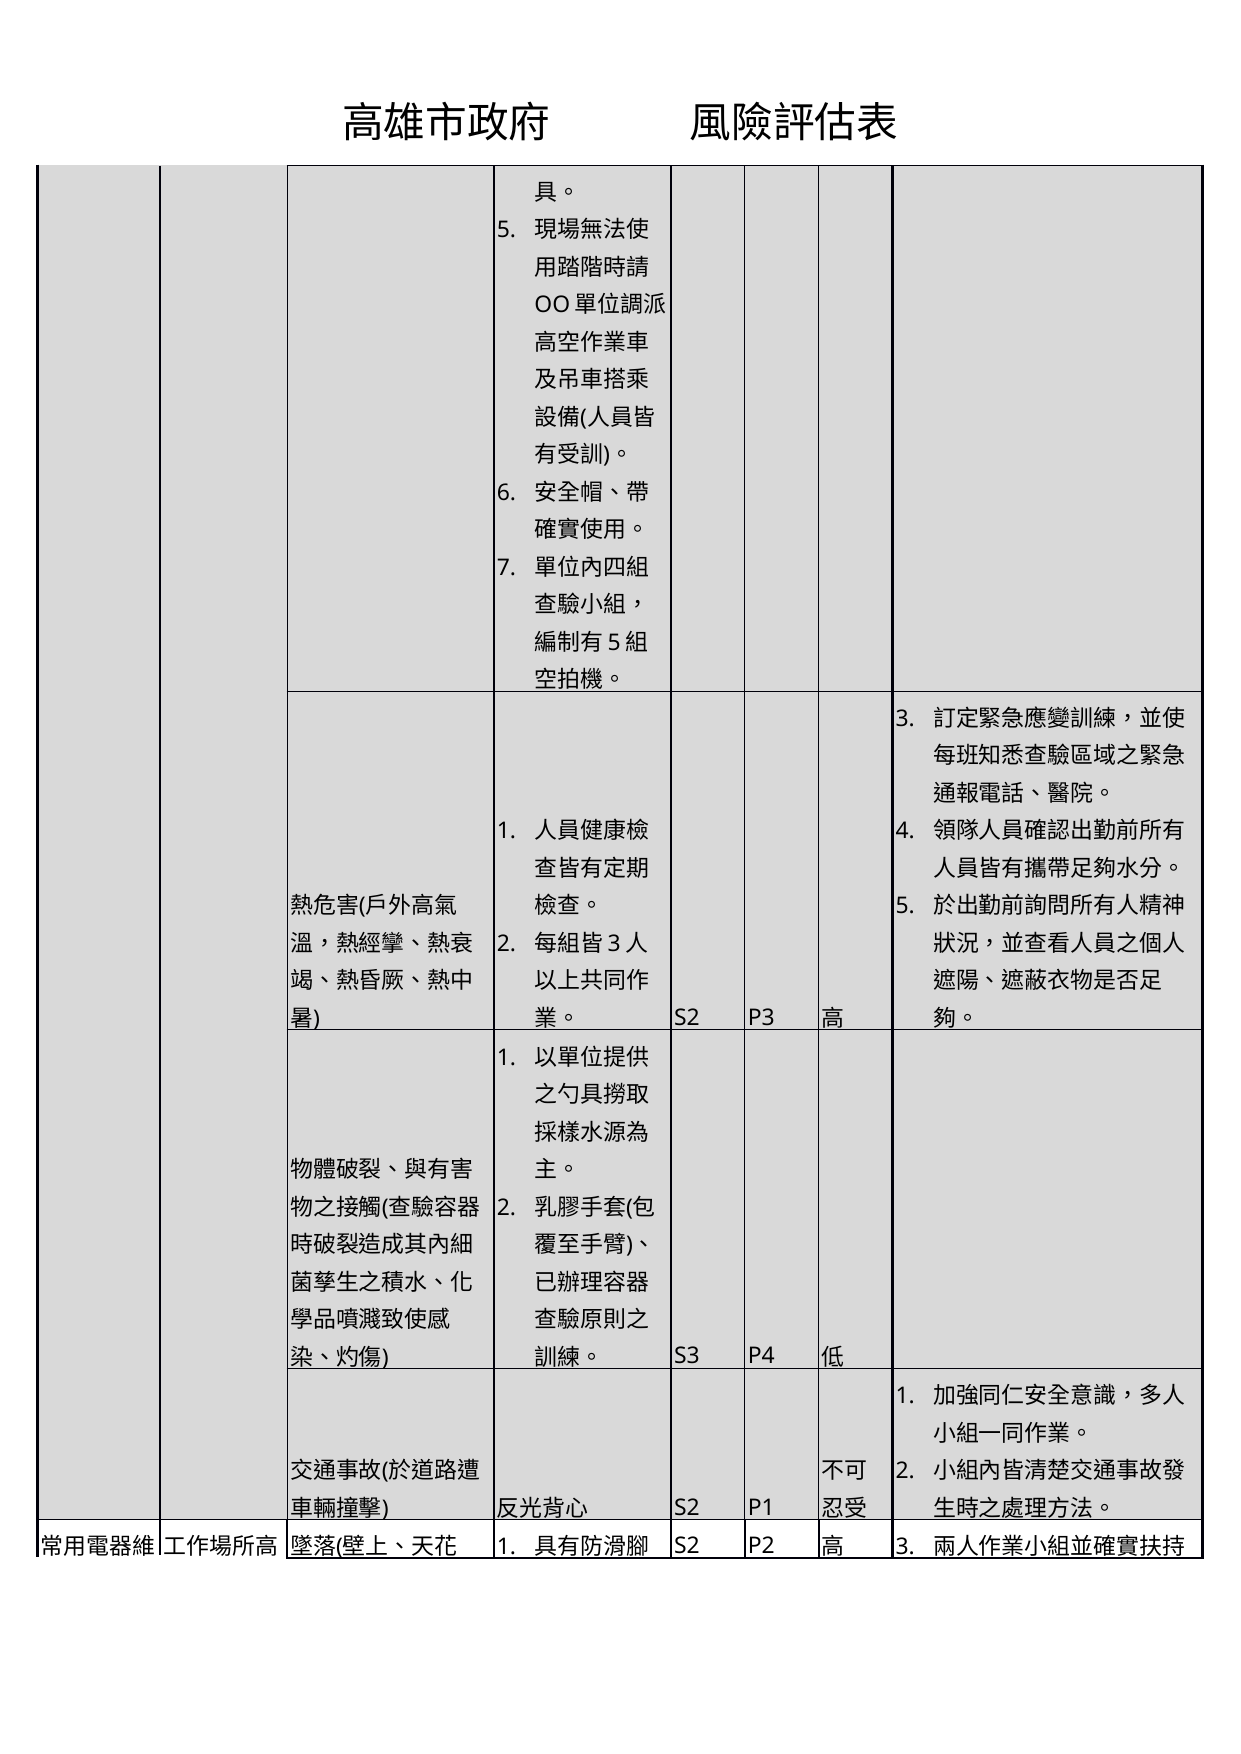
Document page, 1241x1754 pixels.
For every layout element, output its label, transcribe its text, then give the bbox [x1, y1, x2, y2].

table_cell 訂定緊急應變訓練，並使每班知悉查驗區域之緊急通報電話、醫院。 領隊人員確認出勤前所有人員皆有攜帶足夠水分。 於出勤前詢問所有人精神狀況，並查看人員之個人遮陽、遮蔽衣物是否足夠。 [894, 692, 1201, 1029]
table_cell [161, 165, 287, 1519]
table_cell 以單位提供之勺具撈取採樣水源為主。 乳膠手套(包覆至手臂)、已辦理容器查驗原則之訓練。 [495, 1030, 670, 1368]
table_cell P2 [746, 1520, 818, 1557]
table_cell 交通事故(於道路遭車輛撞擊) [288, 1369, 493, 1519]
table_cell 低 [819, 1030, 891, 1368]
table_cell 兩人作業小組並確實扶持梯子 當需更換範圍過大，交由合格之水電公司承攬。 人員確實不攀爬離合梯，並禁止攀爬至其他平台、輕鋼架上 不坐於合梯最上方。 [894, 1520, 1201, 1557]
table_cell [672, 166, 744, 691]
table_cell 熱危害(戶外高氣溫，熱經攣、熱衰竭、熱昏厥、熱中暑) [288, 692, 493, 1029]
table_cell 加強同仁安全意識，多人小組一同作業。 小組內皆清楚交通事故發生時之處理方法。 [894, 1369, 1201, 1519]
table_cell S3 [672, 1030, 744, 1368]
table_cell [894, 166, 1201, 691]
table_cell P3 [745, 692, 818, 1029]
table_cell [39, 165, 160, 1519]
table_cell 工作場所高 [160, 1520, 286, 1557]
table_cell 車上皆配置30.5公分*80公分之踏板並有設置防滑踏階及於踏板下方安裝防滑條，一組配置為8塊(人員皆有訓練)，並尋找穩固之窗框安裝防墜夾具。 現場無法使用踏階時請OO單位調派高空作業車及吊車搭乘設備(人員皆有受訓)。 安全帽、帶確實使用。 單位內四組查驗小組，編制有5組空拍機。 [495, 166, 670, 691]
table_cell S2 [672, 1520, 744, 1557]
table_cell 墜落(壁上、天花 [288, 1520, 493, 1557]
table_cell 不可忍受 [819, 1369, 891, 1519]
table_cell [894, 1030, 1201, 1368]
table_cell 高 [820, 1520, 891, 1557]
table_cell [288, 166, 493, 691]
table_cell P4 [745, 1030, 818, 1368]
table_cell 常用電器維 [39, 1520, 160, 1557]
table_cell S2 [672, 1369, 744, 1519]
table_cell 高 [819, 692, 891, 1029]
table_cell 物體破裂、與有害物之接觸(查驗容器時破裂造成其內細菌孳生之積水、化學品噴濺致使感染、灼傷) [288, 1030, 493, 1368]
table_cell P1 [745, 1369, 818, 1519]
table_cell [819, 166, 891, 691]
table_cell S2 [672, 692, 744, 1029]
table_cell 人員健康檢查皆有定期檢查。 每組皆3人以上共同作業。 [495, 692, 670, 1029]
table_cell [745, 166, 818, 691]
table_cell 具有防滑腳且合格之A字梯。 攀爬之人員使用安全帽。 [495, 1520, 670, 1557]
table_cell 反光背心 [495, 1369, 670, 1519]
